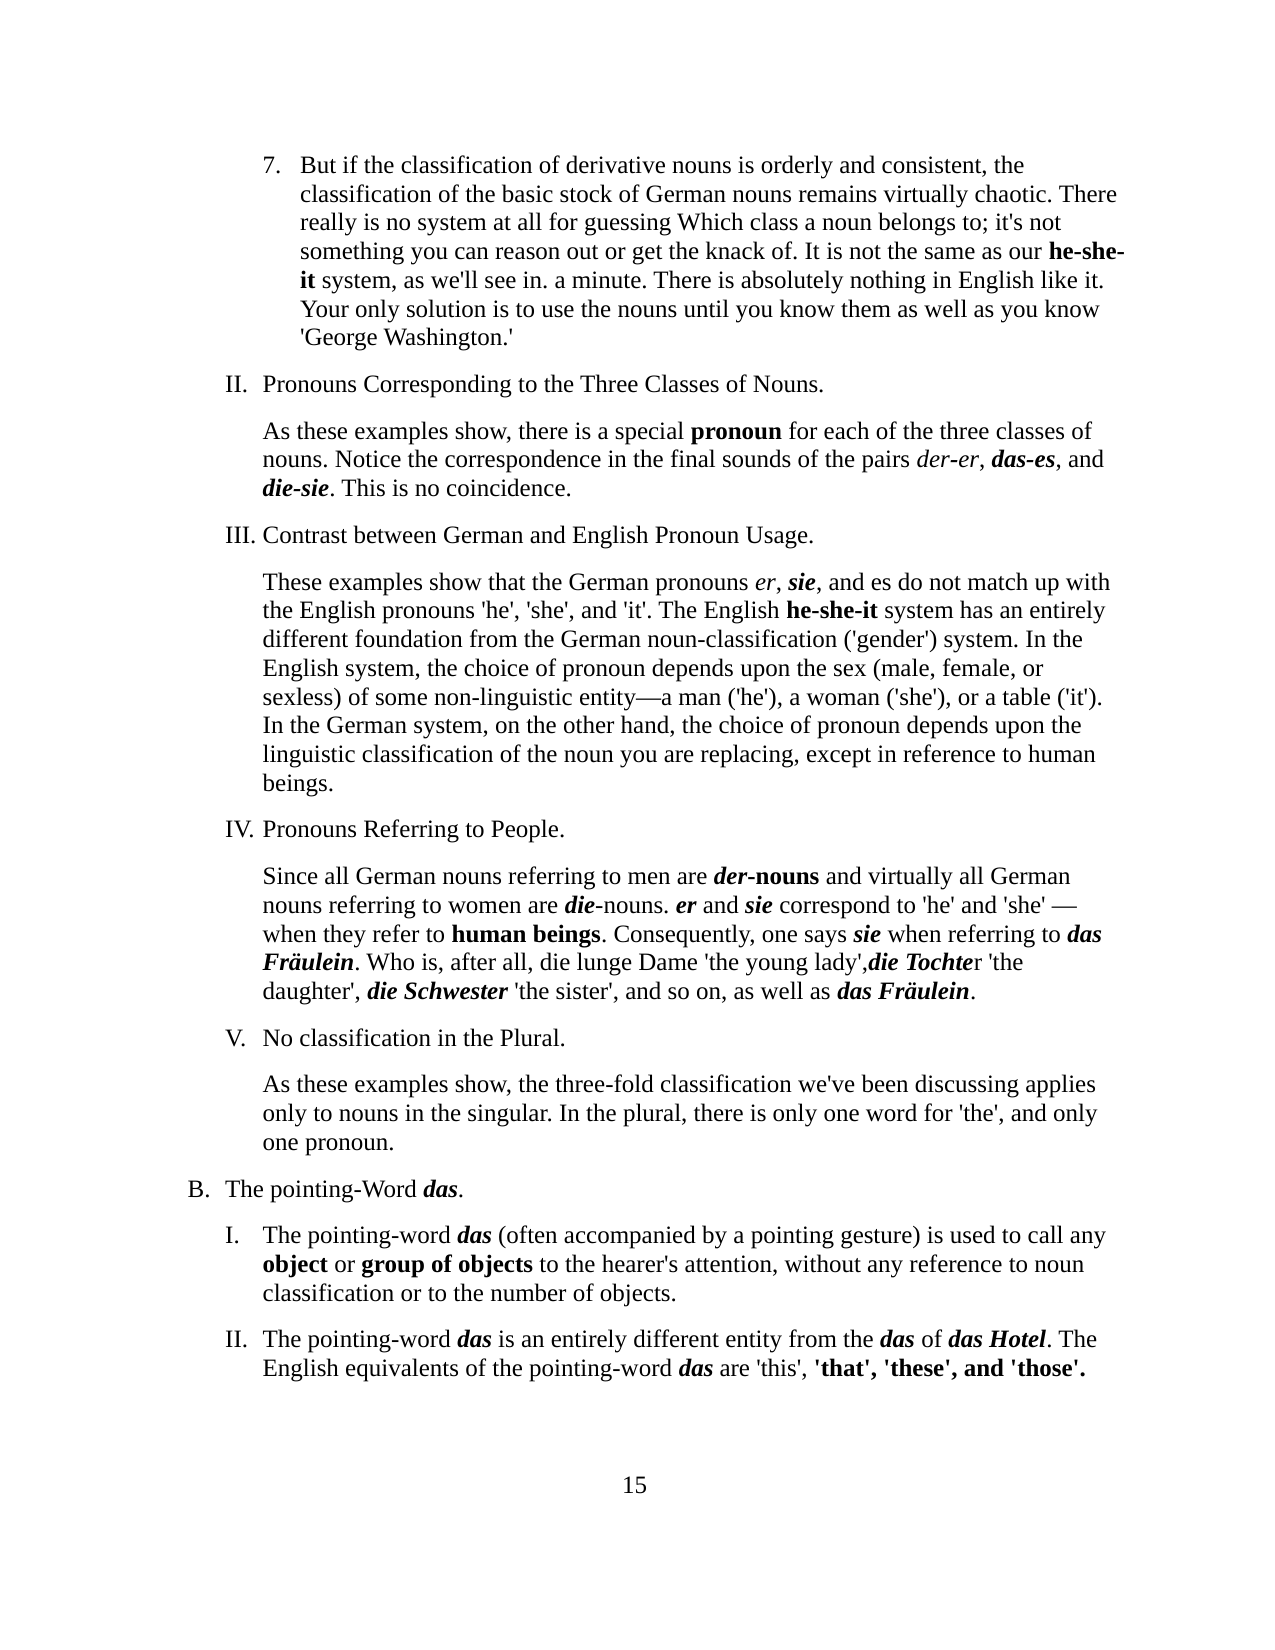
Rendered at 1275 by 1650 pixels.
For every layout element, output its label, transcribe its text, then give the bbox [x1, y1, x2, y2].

list But if the classification of derivative nouns is orderly and consistent, the classification of the basic stock of German nouns remains virtually chaotic. There really is no system at all for guessing Which class a noun belongs to; it's not something you can reason out or get the knack of. It is not the same as our he-she-it system, as we'll see in. a minute. There is absolutely nothing in English like it. Your only solution is to use the nouns until you know them as well as you know 'George Washington.' [262, 150, 1125, 351]
list These examples show that the German pronouns er, sie, and es do not match up with the English pronouns 'he', 'she', and 'it'. The English he-she-it system has an entirely different foundation from the German noun-classification ('gender') system. In the English system, the choice of pronoun depends upon the sex (male, female, or sexless) of some non-linguistic entity—a man ('he'), a woman ('she'), or a table ('it'). In the German system, on the other hand, the choice of pronoun depends upon the linguistic classification of the noun you are replacing, except in reference to human beings. [225, 567, 1125, 797]
list The pointing-word das (often accompanied by a pointing gesture) is used to call any object or group of objects to the hearer's attention, without any reference to noun classification or to the number of objects. [225, 1220, 1125, 1307]
list Pronouns Corresponding to the Three Classes of Nouns. [225, 369, 1125, 398]
list As these examples show, the three-fold classification we've been discussing applies only to nouns in the singular. In the plural, there is only one word for 'the', and only one pronoun. [225, 1069, 1125, 1156]
list The pointing-word das is an entirely different entity from the das of das Hotel. The English equivalents of the pointing-word das are 'this', 'that', 'these', and 'those'. [225, 1324, 1125, 1382]
list As these examples show, there is a special pronoun for each of the three classes of nouns. Notice the correspondence in the final sounds of the pairs der-er, das-es, and die-sie. This is no coincidence. [225, 416, 1125, 502]
list No classification in the Plural. [225, 1023, 1125, 1052]
list Contrast between German and English Pronoun Usage. [225, 520, 1125, 549]
list Pronouns Referring to People. [225, 814, 1125, 843]
list The pointing-Word das. [187, 1174, 1125, 1202]
list Since all German nouns referring to men are der-nouns and virtually all German nouns referring to women are die-nouns. er and sie correspond to 'he' and 'she' — when they refer to human beings. Consequently, one says sie when referring to das Fräulein. Who is, after all, die lunge Dame 'the young lady',die Tochter 'the daughter', die Schwester 'the sister', and so on, as well as das Fräulein. [225, 861, 1125, 1005]
